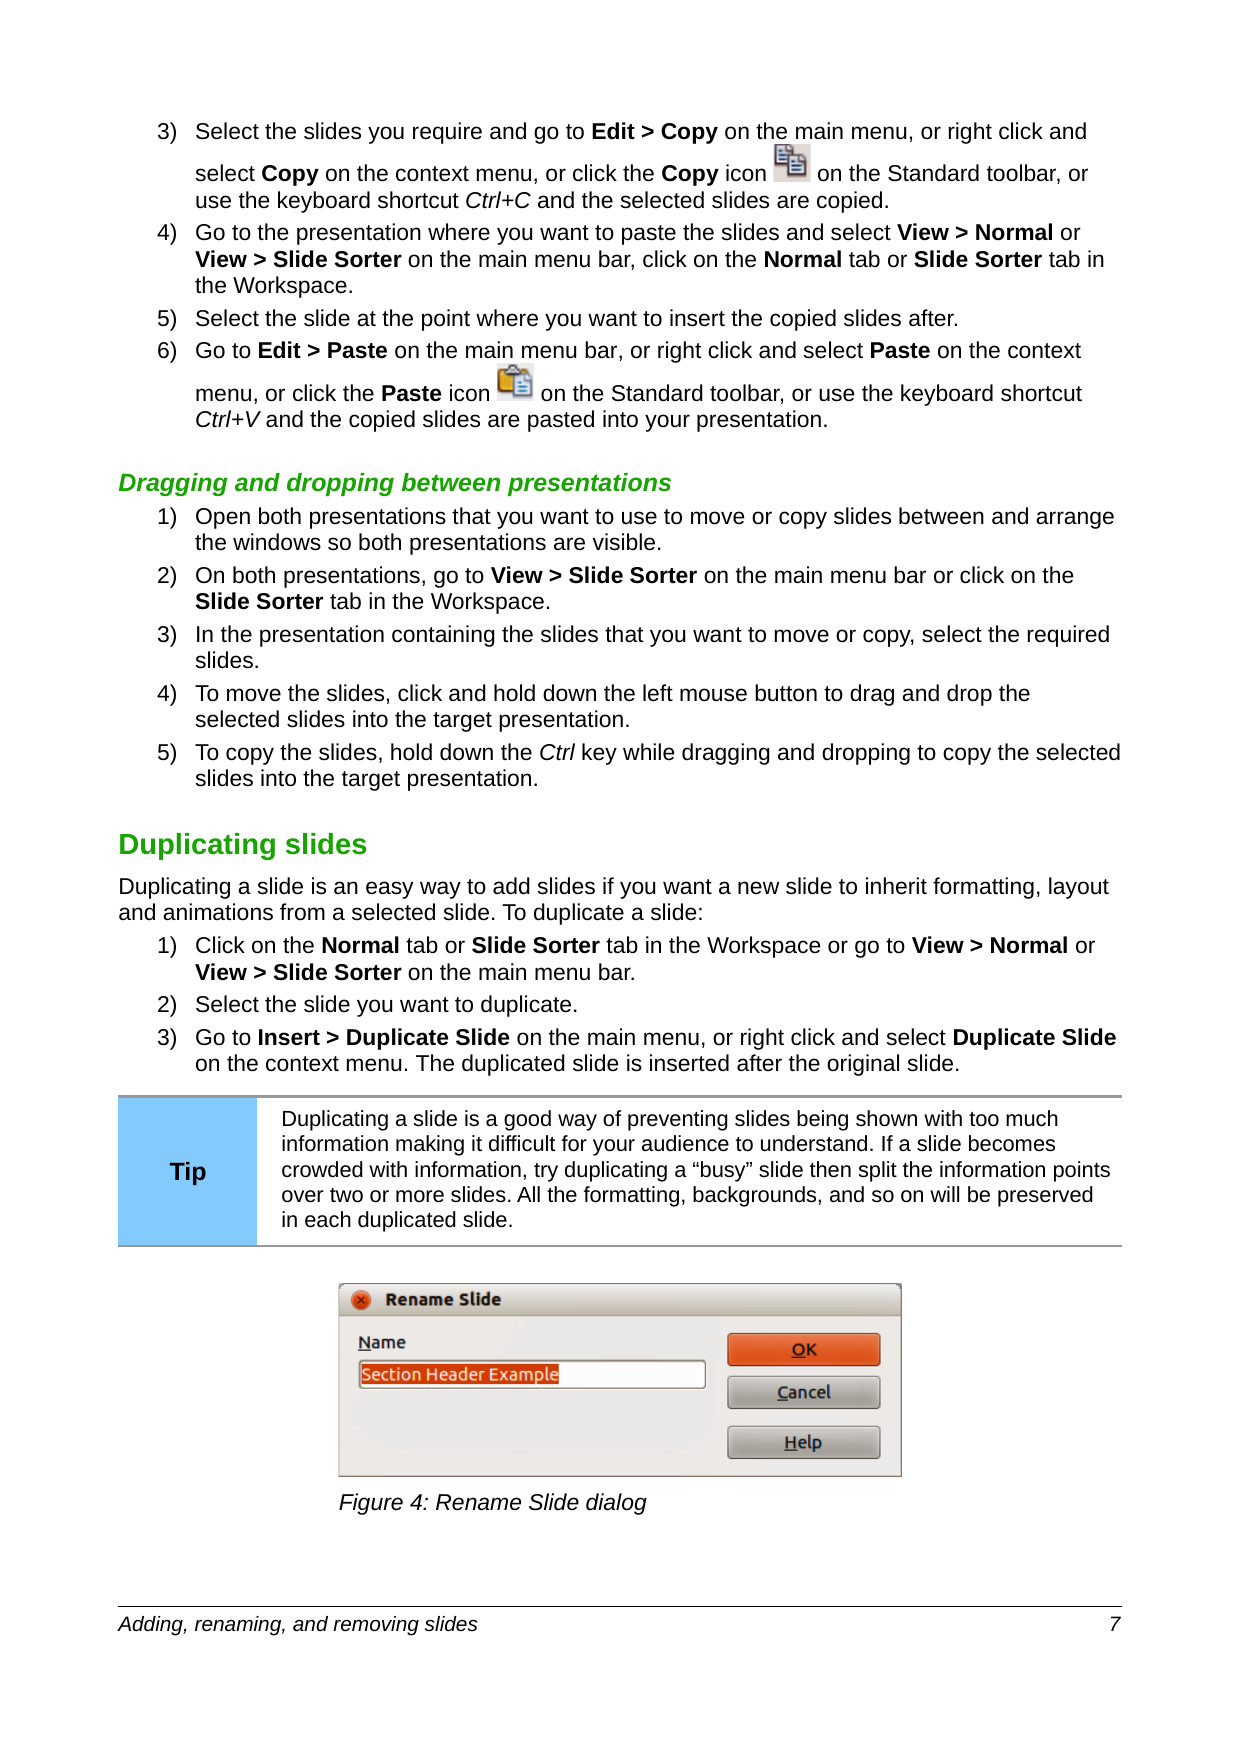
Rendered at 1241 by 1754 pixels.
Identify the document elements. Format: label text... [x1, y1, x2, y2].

picture [496, 363, 535, 401]
text Figure 4: Rename Slide dialog [338, 1489, 902, 1516]
list To move the slides, click and hold down the left mouse button to drag and drop the selected slides into the target presentation. [177, 680, 1122, 733]
list Select the slides you require and go to Edit > Copy on the main menu, or right click and select Copy on the context menu, or click the Copy icon on the Standard toolbar, or use the keyboard shortcut Ctrl+C and the selected slides are copied. [177, 118, 1122, 213]
list Select the slide you want to duplicate. [177, 991, 1122, 1017]
list Select the slide at the point where you want to insert the copied slides after. [177, 305, 1122, 331]
list Go to the presentation where you want to paste the slides and select View > Normal or View > Slide Sorter on the main menu bar, click on the Normal tab or Slide Sorter tab in the Workspace. [177, 219, 1122, 298]
subtitle Dragging and dropping between presentations [118, 468, 1122, 497]
list Go to Insert > Duplicate Slide on the main menu, or right click and select Duplicate Slide on the context menu. The duplicated slide is inserted after the original slide. [177, 1024, 1122, 1076]
list Open both presentations that you want to use to move or copy slides between and arrange the windows so both presentations are visible. [177, 503, 1122, 556]
table_header Tip [118, 1098, 257, 1245]
subtitle Duplicating slides [118, 827, 1122, 861]
list On both presentations, go to View > Slide Sorter on the main menu bar or click on the Slide Sorter tab in the Workspace. [177, 562, 1122, 615]
list In the presentation containing the slides that you want to move or copy, select the required slides. [177, 621, 1122, 674]
picture [338, 1283, 902, 1477]
table_header Duplicating a slide is a good way of preventing slides being shown with too much information making it difficult for your audience to understand. If a slide becomes crowded with information, try duplicating a “busy” slide then split the information points over two or more slides. All the formatting, backgrounds, and so on will be preserved in each duplicated slide. [258, 1098, 1122, 1245]
list Duplicating a slide is an easy way to add slides if you want a new slide to inherit formatting, layout and animations from a selected slide. To duplicate a slide: [118, 873, 1122, 926]
list Go to Edit > Paste on the main menu bar, or right click and select Paste on the context menu, or click the Paste icon on the Standard toolbar, or use the keyboard shortcut Ctrl+V and the copied slides are pasted into your presentation. [177, 337, 1122, 432]
picture [773, 144, 811, 182]
list Click on the Normal tab or Slide Sorter tab in the Workspace or go to View > Normal or View > Slide Sorter on the main menu bar. [177, 932, 1122, 985]
list To copy the slides, hold down the Ctrl key while dragging and dropping to copy the selected slides into the target presentation. [177, 739, 1122, 792]
